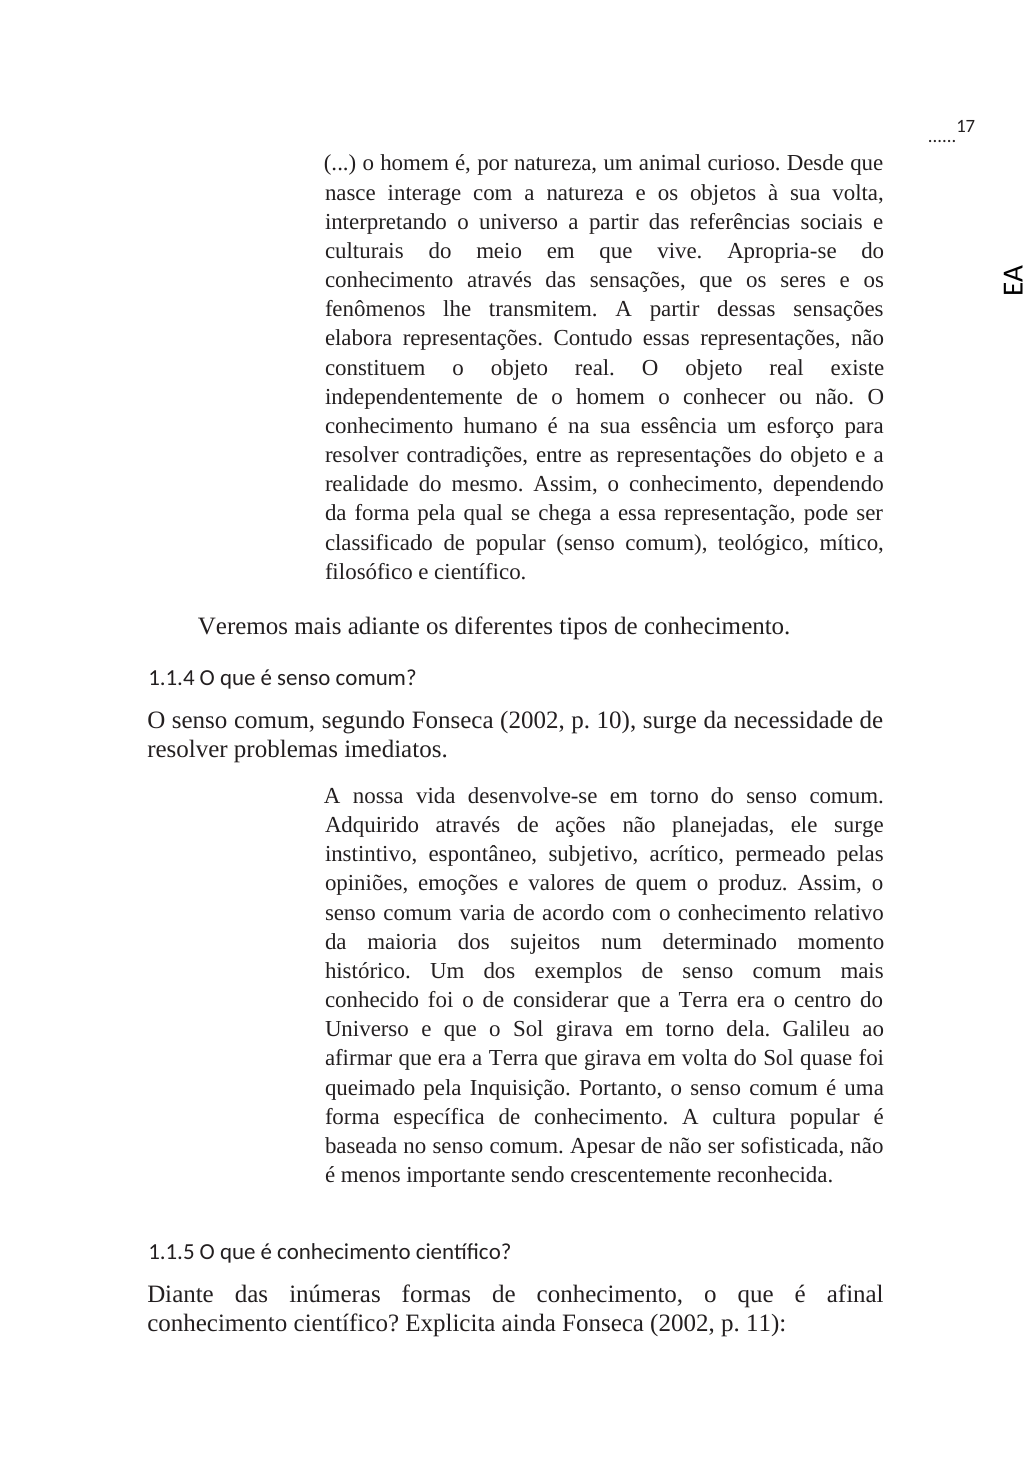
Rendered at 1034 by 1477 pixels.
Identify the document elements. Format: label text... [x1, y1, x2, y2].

text 1.1.4 O que é senso comum? [148, 663, 886, 691]
text (...) o homem é, por natureza, um animal curioso. Desde que nasce interage com a natureza e os objetos à sua volta, interpretando o universo a partir das referências sociais e culturais do meio em que vive. Apropria-se do conhecimento através das sensações, que os seres e os fenômenos lhe transmitem. A partir dessas sensações elabora representações. Contudo essas representações, não constituem o objeto real. O objeto real existe independentemente de o homem o conhecer ou não. O conhecimento humano é na sua essência um esforço para resolver contradições, entre as representações do objeto e a realidade do mesmo. Assim, o conhecimento, dependendo da forma pela qual se chega a essa representação, pode ser classificado de popular (senso comum), teológico, mítico, filosófico e científico. [324, 149, 885, 584]
text 1.1.5 O que é conhecimento científico? [148, 1237, 886, 1265]
text A nossa vida desenvolve-se em torno do senso comum. Adquirido através de ações não planejadas, ele surge instintivo, espontâneo, subjetivo, acrítico, permeado pelas opiniões, emoções e valores de quem o produz. Assim, o senso comum varia de acordo com o conhecimento relativo da maioria dos sujeitos num determinado momento histórico. Um dos exemplos de senso comum mais conhecido foi o de considerar que a Terra era o centro do Universo e que o Sol girava em torno dela. Galileu ao afirmar que era a Terra que girava em volta do Sol quase foi queimado pela Inquisição. Portanto, o senso comum é uma forma específica de conhecimento. A cultura popular é baseada no senso comum. Apesar de não ser sofisticada, não é menos importante sendo crescentemente reconhecida. [324, 782, 885, 1187]
text O senso comum, segundo Fonseca (2002, p. 10), surge da necessidade de resolver problemas imediatos. [147, 705, 885, 763]
text Diante das inúmeras formas de conhecimento, o que é afinal conhecimento científico? Explicita ainda Fonseca (2002, p. 11): [147, 1279, 885, 1337]
text Veremos mais adiante os diferentes tipos de conhecimento. [198, 611, 885, 640]
